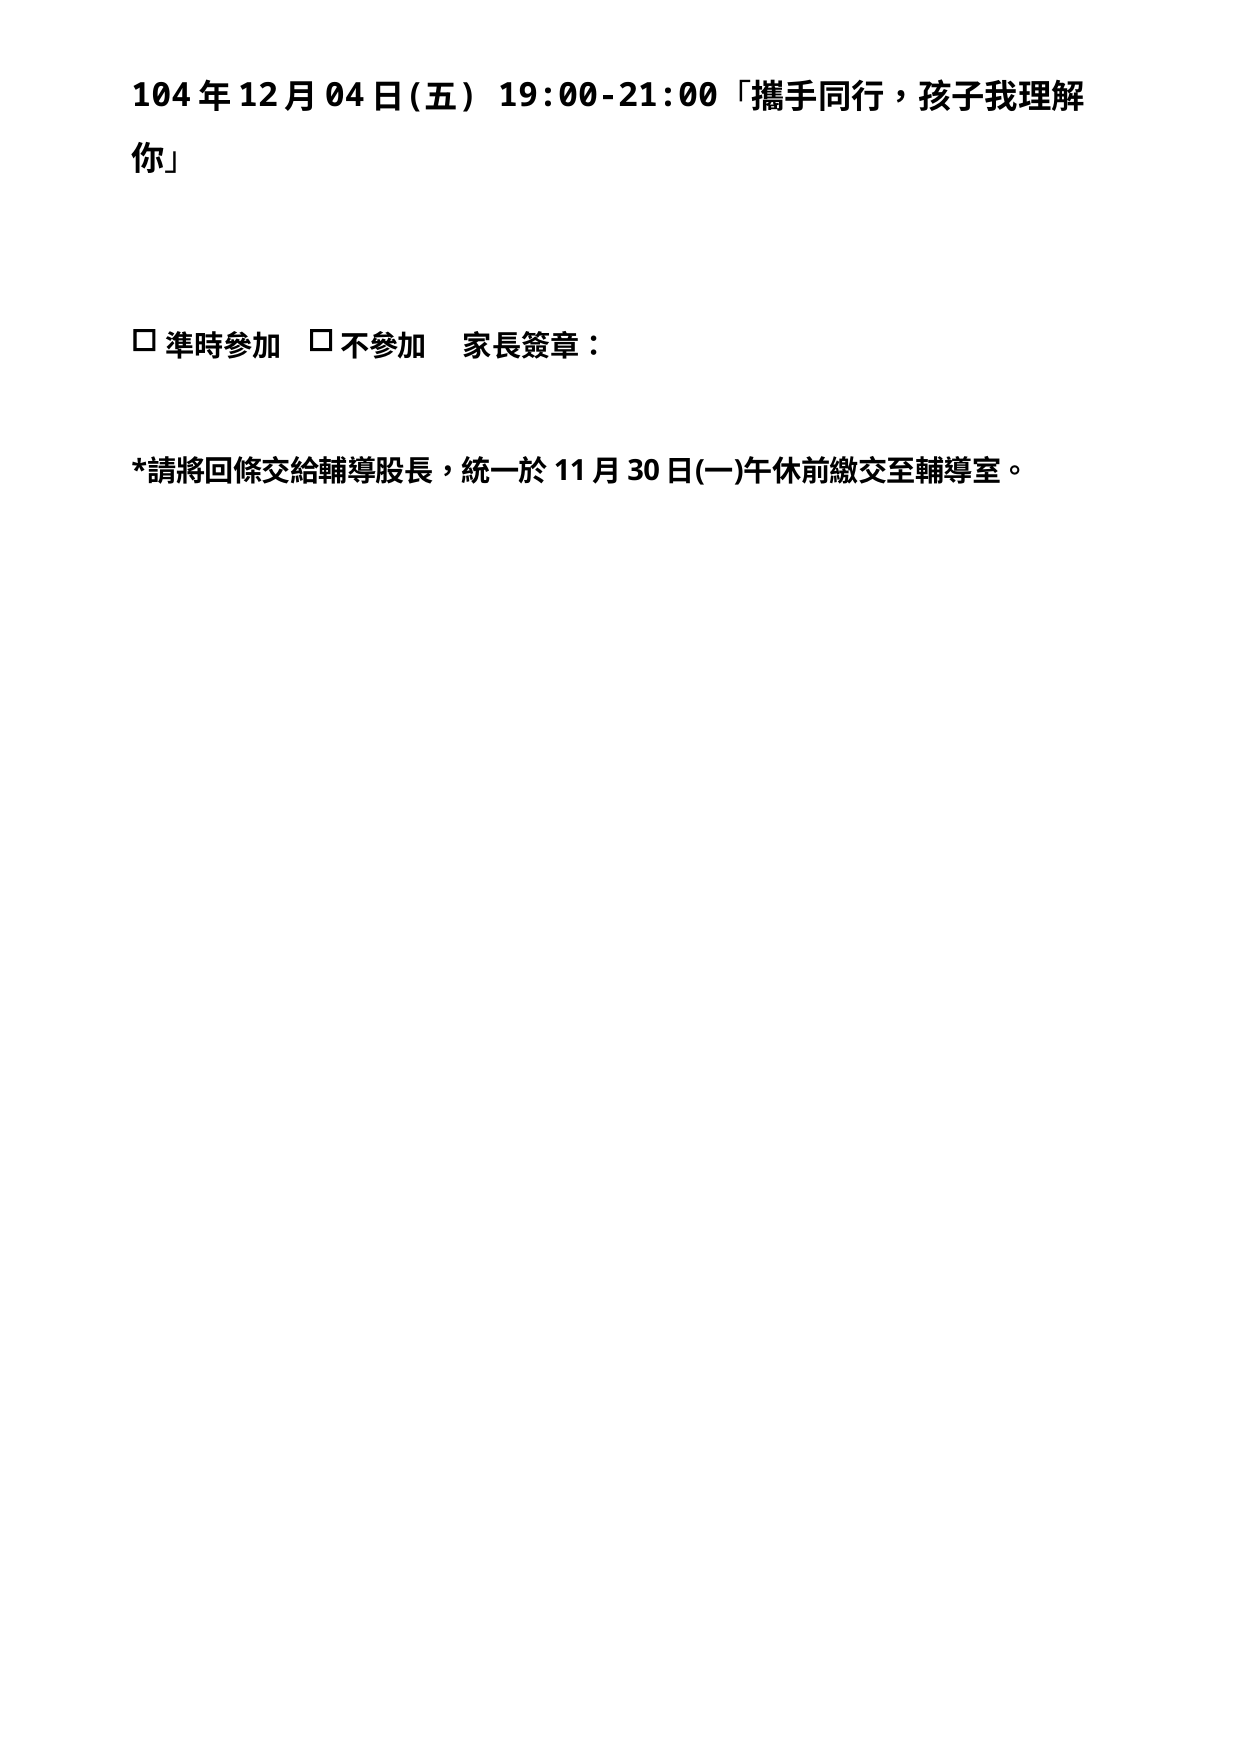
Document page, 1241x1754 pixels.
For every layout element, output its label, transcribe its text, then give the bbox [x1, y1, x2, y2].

text 104年12月04日(五) 19:00-21:00「攜手同行，孩子我理解你」 [131, 52, 1125, 177]
text  準時參加  不參加 家長簽章： [131, 302, 1125, 364]
text *請將回條交給輔導股長，統一於 11月30日(一)午休前繳交至輔導室。 [131, 427, 1125, 489]
